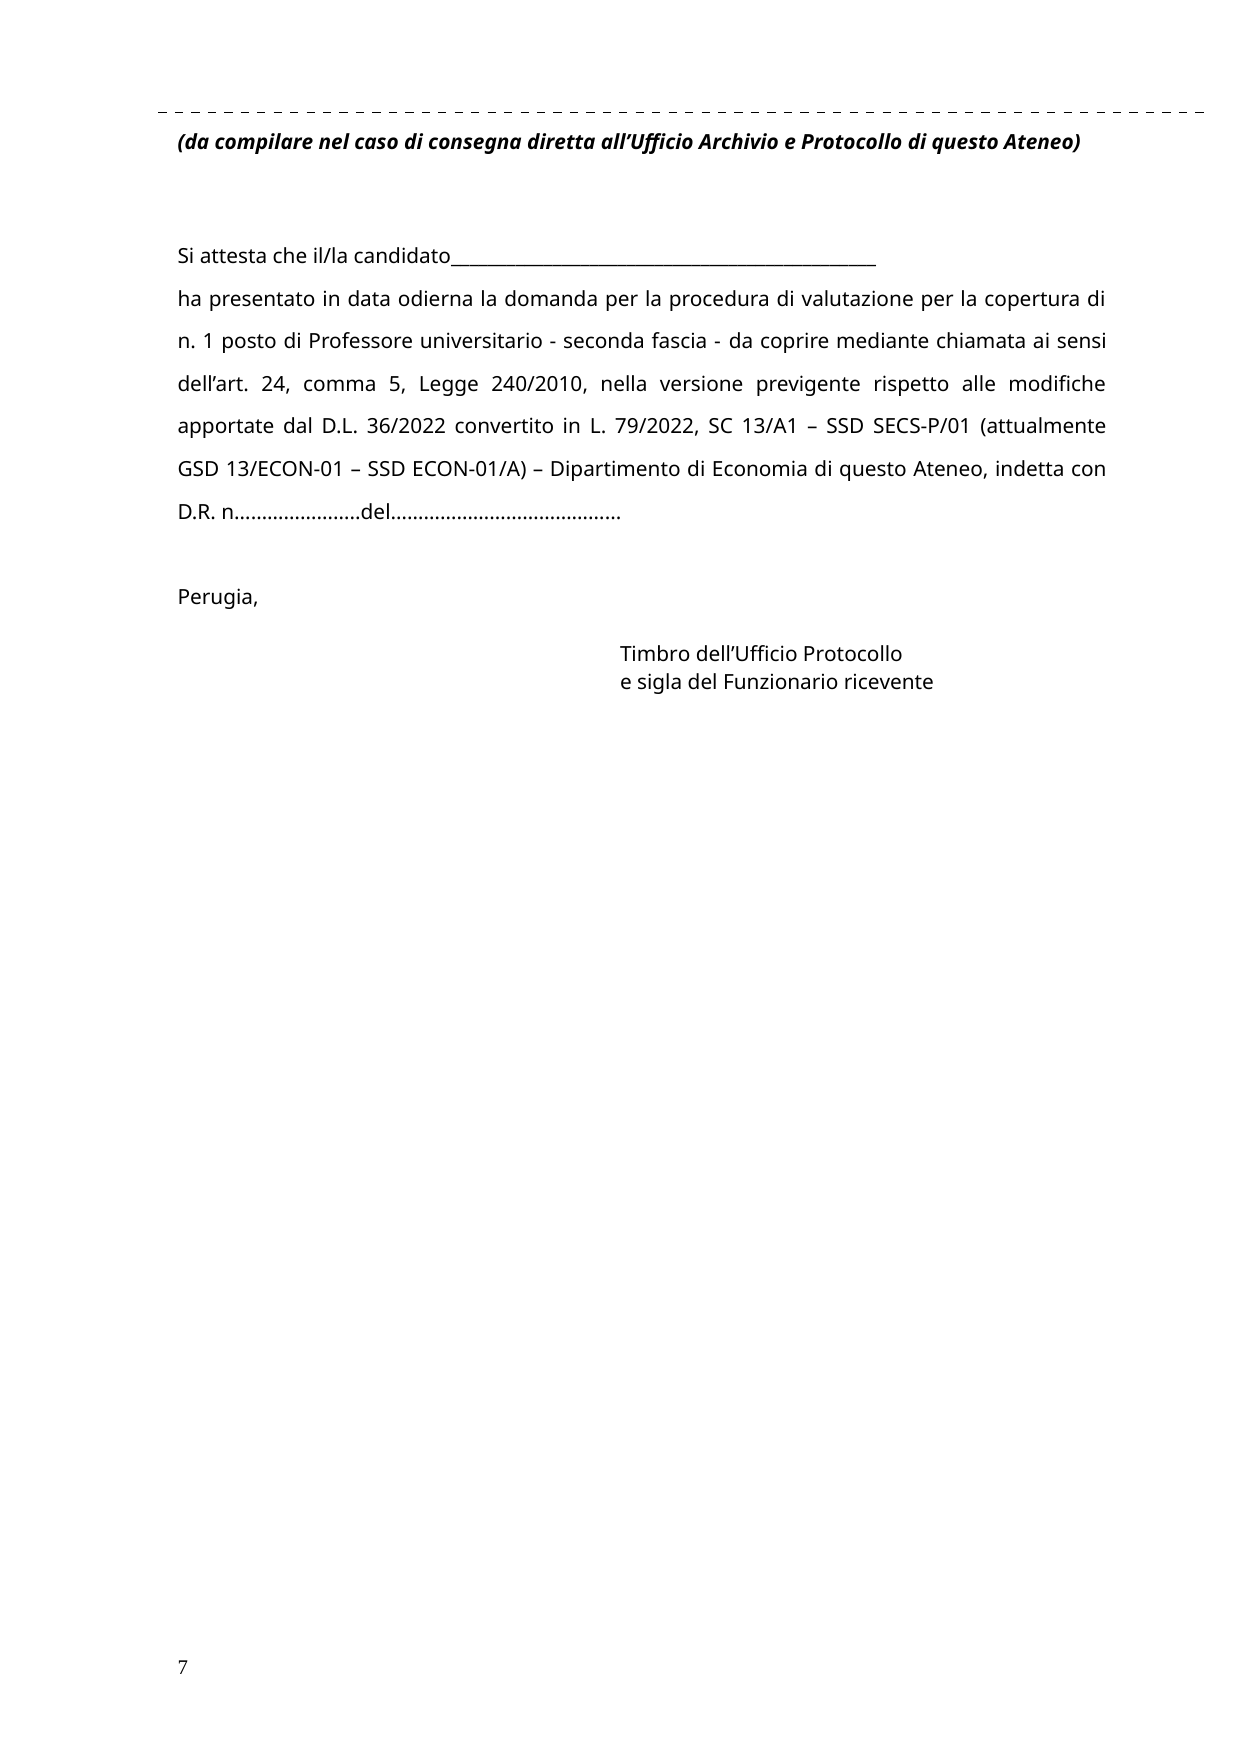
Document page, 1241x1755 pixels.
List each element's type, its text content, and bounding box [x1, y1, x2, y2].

text Perugia, [177, 582, 1107, 611]
text Timbro dell’Ufficio Protocollo [177, 639, 1107, 667]
text ha presentato in data odierna la domanda per la procedura di valutazione per la copertura di n. 1 posto di Professore universitario - seconda fascia - da coprire mediante chiamata ai sensi dell’art. 24, comma 5, Legge 240/2010, nella versione previgente rispetto alle modifiche apportate dal D.L. 36/2022 convertito in L. 79/2022, SC 13/A1 – SSD SECS-P/01 (attualmente GSD 13/ECON-01 – SSD ECON-01/A) – Dipartimento di Economia di questo Ateneo, indetta con D.R. n…………………..del…………………………………... [177, 284, 1107, 525]
text e sigla del Funzionario ricevente [177, 667, 1107, 696]
text (da compilare nel caso di consegna diretta all’Ufficio Archivio e Protocollo di questo Ateneo) [177, 127, 1107, 156]
text Si attesta che il/la candidato______________________________________________ [177, 241, 1107, 270]
